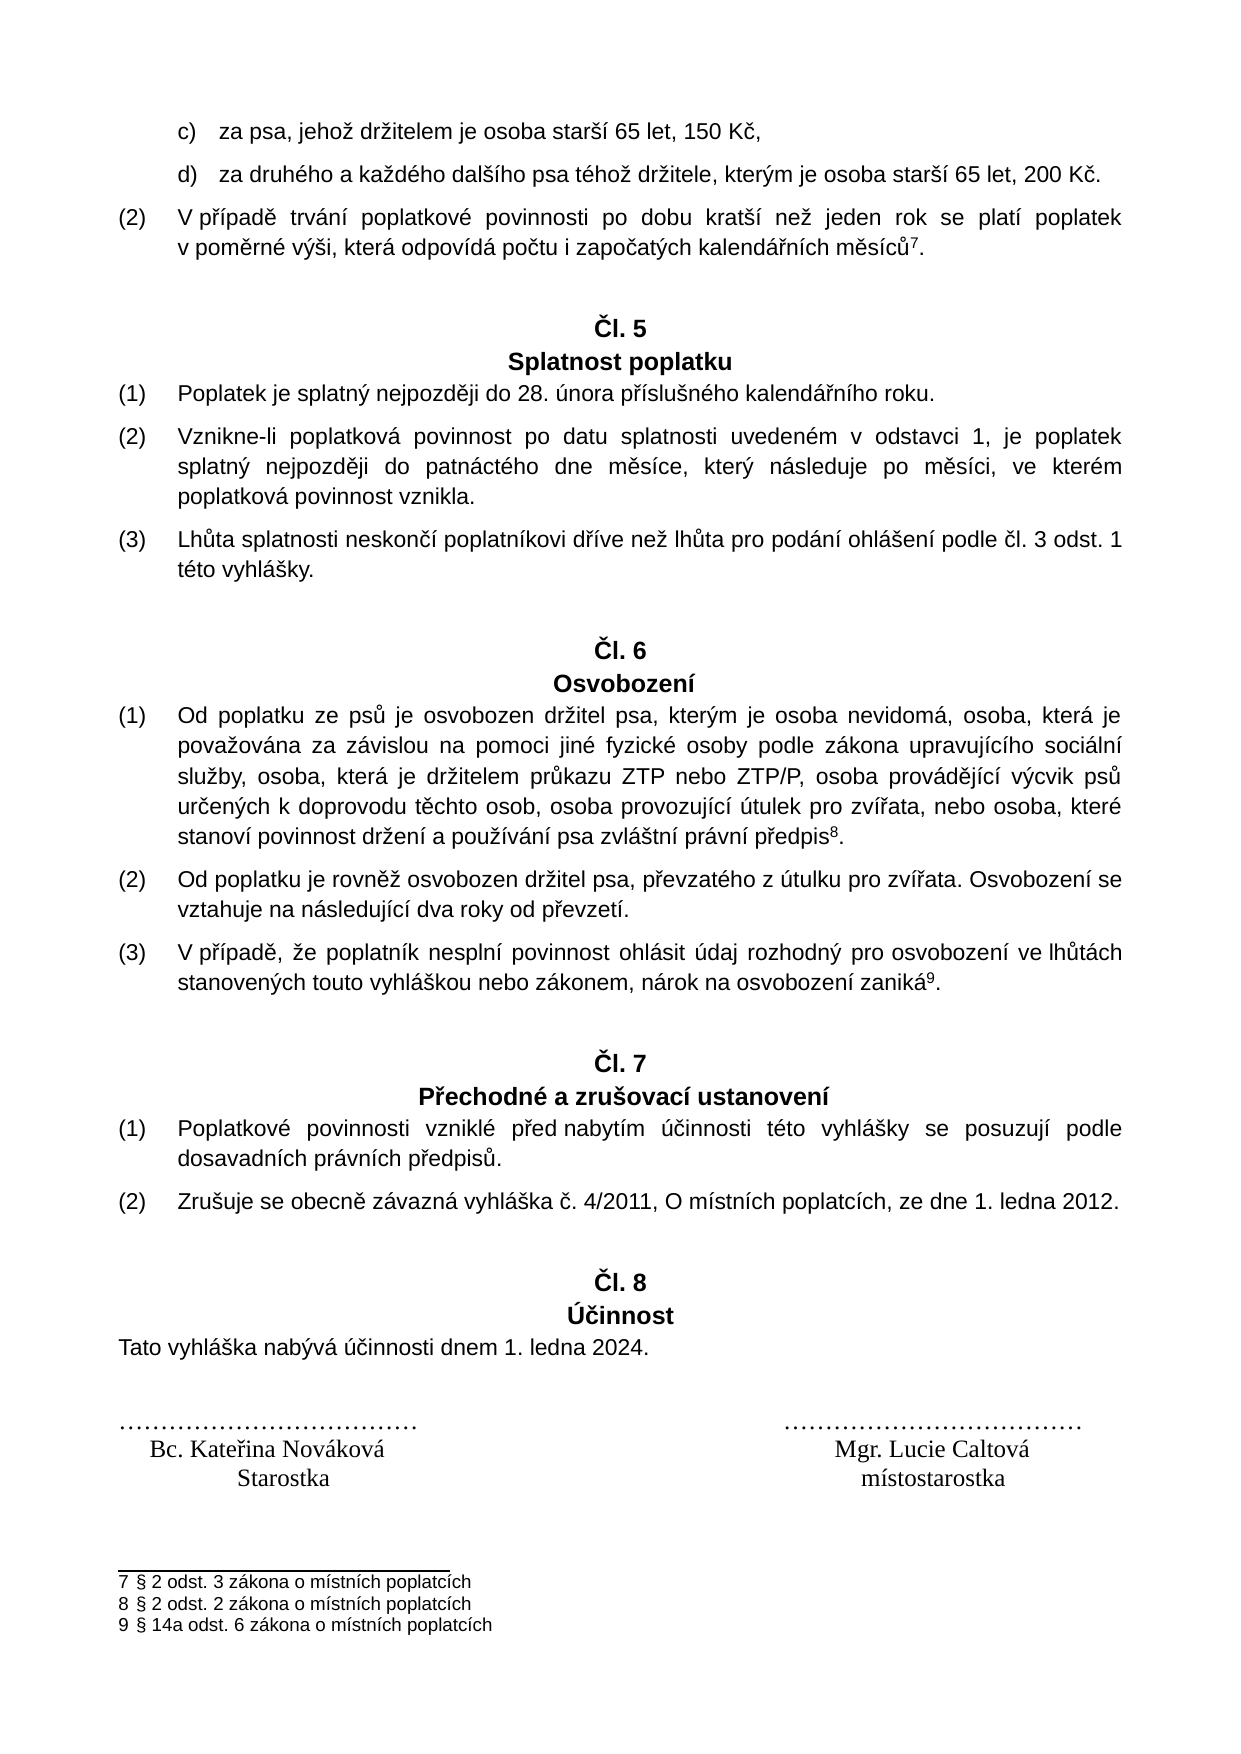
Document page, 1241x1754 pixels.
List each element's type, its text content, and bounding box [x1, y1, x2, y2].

subtitle Čl. 6 Osvobození [118, 636, 1122, 698]
list V případě trvání poplatkové povinnosti po dobu kratší než jeden rok se platí poplatek v poměrné výši, která odpovídá počtu i započatých kalendářních měsíců. [118, 203, 1122, 260]
subtitle Čl. 7 Přechodné a zrušovací ustanovení [118, 1049, 1122, 1111]
list Vznikne-li poplatková povinnost po datu splatnosti uvedeném v odstavci 1, je poplatek splatný nejpozději do patnáctého dne měsíce, který následuje po měsíci, ve kterém poplatková povinnost vznikla. [118, 423, 1122, 509]
list § 14a odst. 6 zákona o místních poplatcích [118, 1614, 1122, 1635]
subtitle Čl. 5 Splatnost poplatku [118, 314, 1122, 376]
list Od poplatku je rovněž osvobozen držitel psa, převzatého z útulku pro zvířata. Osvobození se vztahuje na následující dva roky od převzetí. [118, 866, 1122, 922]
list Poplatkové povinnosti vzniklé před nabytím účinnosti této vyhlášky se posuzují podle dosavadních právních předpisů. [118, 1115, 1122, 1172]
list Od poplatku ze psů je osvobozen držitel psa, kterým je osoba nevidomá, osoba, která je považována za závislou na pomoci jiné fyzické osoby podle zákona upravujícího sociální služby, osoba, která je držitelem průkazu ZTP nebo ZTP/P, osoba provádějící výcvik psů určených k doprovodu těchto osob, osoba provozující útulek pro zvířata, nebo osoba, které stanoví povinnost držení a používání psa zvláštní právní předpis. [118, 702, 1122, 849]
list § 2 odst. 3 zákona o místních poplatcích [118, 1571, 1122, 1592]
text Tato vyhláška nabývá účinnosti dnem 1. ledna 2024. [118, 1334, 1122, 1361]
list Zrušuje se obecně závazná vyhláška č. 4/2011, O místních poplatcích, ze dne 1. ledna 2012. [118, 1188, 1122, 1214]
text Bc. Kateřina Nováková Mgr. Lucie Caltová [118, 1434, 1122, 1463]
list Lhůta splatnosti neskončí poplatníkovi dříve než lhůta pro podání ohlášení podle čl. 3 odst. 1 této vyhlášky. [118, 526, 1122, 582]
list § 2 odst. 2 zákona o místních poplatcích [118, 1592, 1122, 1614]
list za psa, jehož držitelem je osoba starší 65 let, 150 Kč, [177, 118, 1122, 144]
list V případě, že poplatník nesplní povinnost ohlásit údaj rozhodný pro osvobození ve lhůtách stanovených touto vyhláškou nebo zákonem, nárok na osvobození zaniká. [118, 939, 1122, 995]
subtitle Čl. 8 Účinnost [118, 1268, 1122, 1330]
list za druhého a každého dalšího psa téhož držitele, kterým je osoba starší 65 let, 200 Kč. [177, 161, 1122, 187]
text ……………………………… ……………………………… [118, 1406, 1122, 1434]
text Starostka místostarostka [118, 1463, 1122, 1492]
list Poplatek je splatný nejpozději do 28. února příslušného kalendářního roku. [118, 380, 1122, 406]
